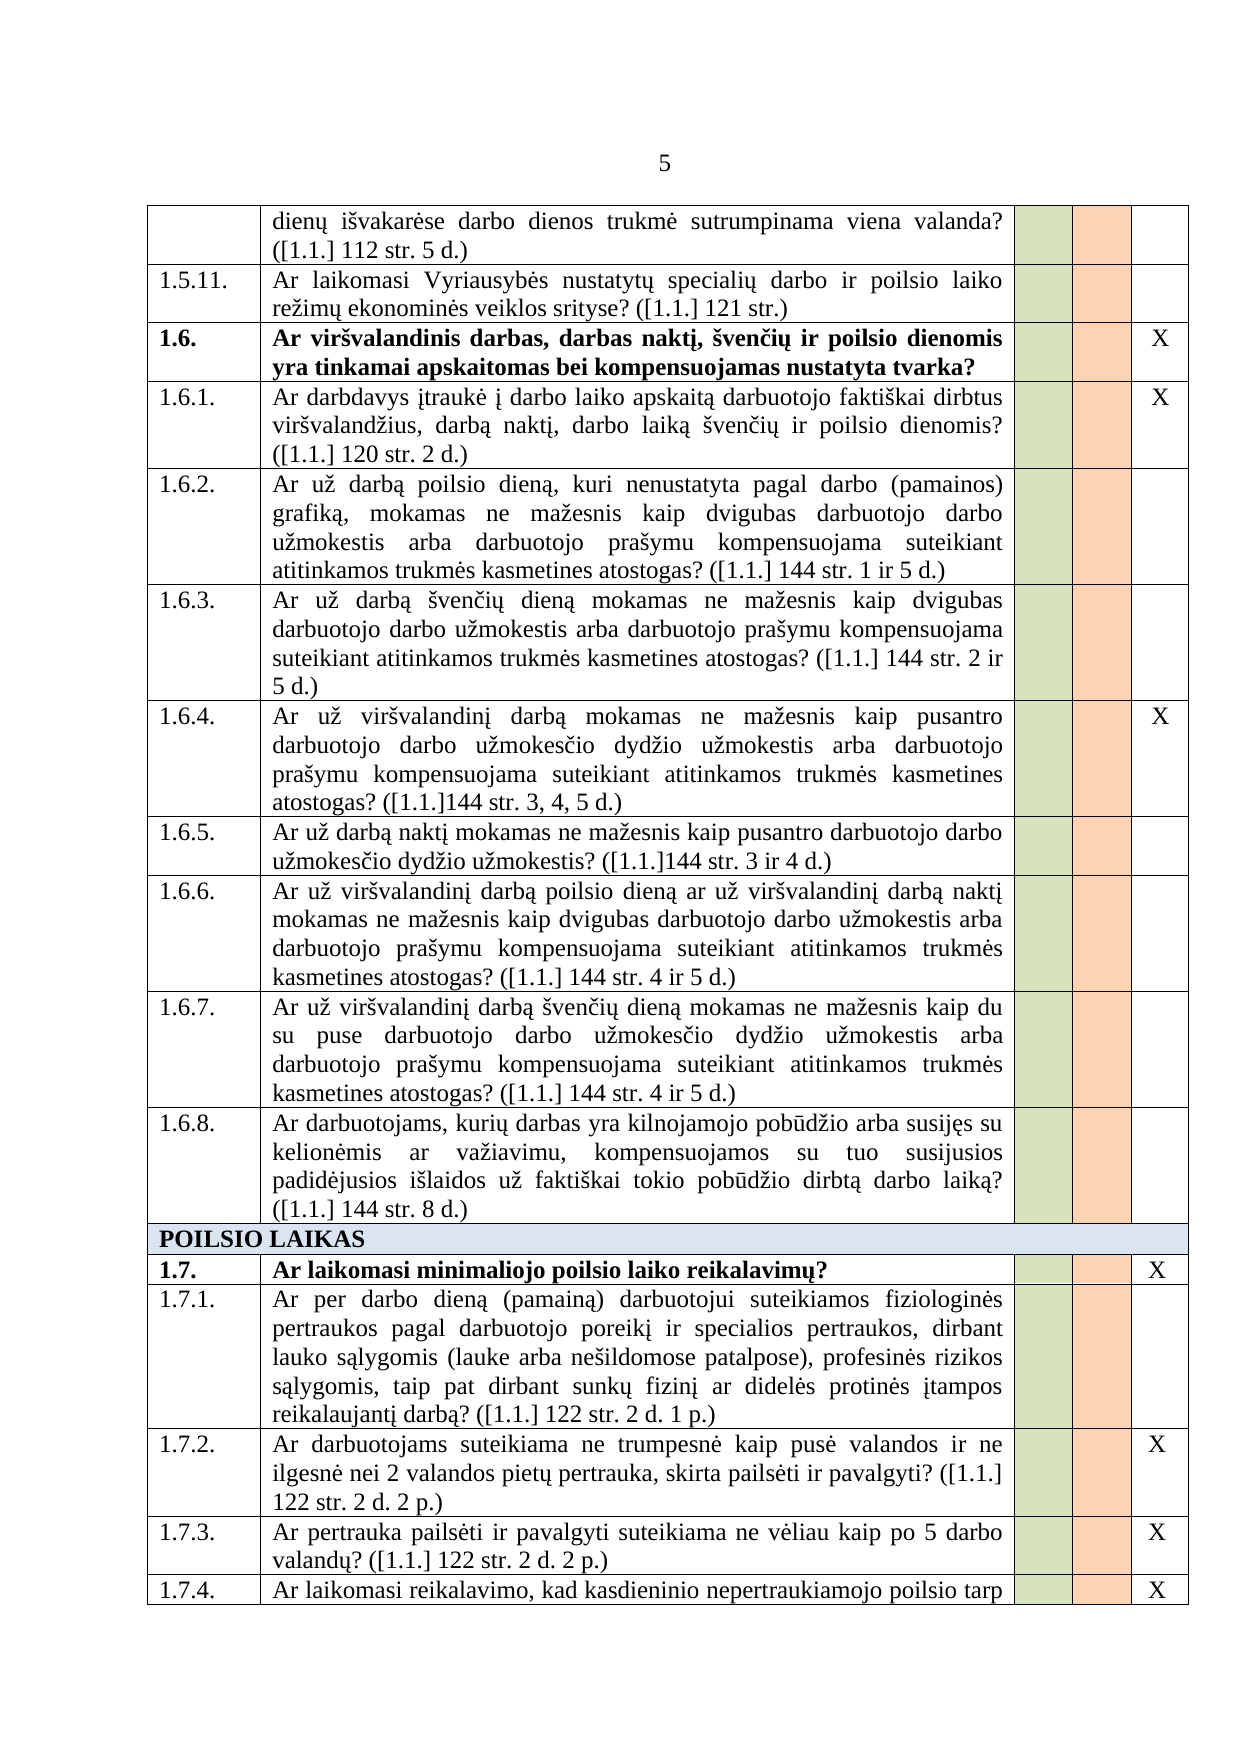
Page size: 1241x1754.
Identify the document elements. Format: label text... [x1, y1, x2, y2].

table_cell Ar laikomasi reikalavimo, kad kasdieninio nepertraukiamojo poilsio tarp [261, 1575, 1014, 1604]
table_cell 1.7.1. [148, 1285, 260, 1428]
table_cell 1.6.8. [148, 1108, 260, 1223]
table_cell 1.7.3. [148, 1517, 260, 1574]
table_cell X [1132, 323, 1188, 381]
table_cell  [1073, 382, 1131, 468]
table_cell  [1073, 1285, 1131, 1428]
table_cell Ar viršvalandinis darbas, darbas naktį, švenčių ir poilsio dienomis yra tinkamai apskaitomas bei kompensuojamas nustatyta tvarka? [261, 323, 1014, 381]
table_cell  [1015, 876, 1072, 991]
table_cell Ar už viršvalandinį darbą švenčių dieną mokamas ne mažesnis kaip du su puse darbuotojo darbo užmokesčio dydžio užmokestis arba darbuotojo prašymu kompensuojama suteikiant atitinkamos trukmės kasmetines atostogas? ([1.1.] 144 str. 4 ir 5 d.) [261, 992, 1014, 1107]
table_cell 1.7.2. [148, 1429, 260, 1516]
table_cell Ar darbdavys įtraukė į darbo laiko apskaitą darbuotojo faktiškai dirbtus viršvalandžius, darbą naktį, darbo laiką švenčių ir poilsio dienomis? ([1.1.] 120 str. 2 d.) [261, 382, 1014, 468]
table_cell  [1015, 585, 1072, 700]
table_cell Ar laikomasi minimaliojo poilsio laiko reikalavimų? [261, 1255, 1014, 1283]
table_cell 1.7. [148, 1255, 260, 1283]
table_cell  [1015, 1255, 1072, 1283]
table_cell  [1015, 1429, 1072, 1516]
table_cell  [1015, 1285, 1072, 1428]
table_cell X [1132, 1517, 1188, 1574]
table_cell  [1015, 1517, 1072, 1574]
table_cell  [1073, 1575, 1131, 1604]
table_cell  [1015, 469, 1072, 584]
table_cell Ar už darbą naktį mokamas ne mažesnis kaip pusantro darbuotojo darbo užmokesčio dydžio užmokestis? ([1.1.]144 str. 3 ir 4 d.) [261, 817, 1014, 875]
table_cell  [1073, 469, 1131, 584]
table_cell X [1132, 1255, 1188, 1283]
table_cell Ar laikomasi Vyriausybės nustatytų specialių darbo ir poilsio laiko režimų ekonominės veiklos srityse? ([1.1.] 121 str.) [261, 265, 1014, 322]
table_cell  [1015, 265, 1072, 322]
table_cell [1132, 206, 1188, 264]
table_cell 1.5.11. [148, 265, 260, 322]
table_cell 1.6. [148, 323, 260, 381]
table_cell  [1073, 876, 1131, 991]
table_cell  [1073, 701, 1131, 816]
table_cell 1.6.1. [148, 382, 260, 468]
table_cell  [1073, 323, 1131, 381]
table_cell  [1132, 1108, 1188, 1223]
table_cell 1.6.4. [148, 701, 260, 816]
table_cell 1.7.4. [148, 1575, 260, 1604]
table_cell Ar per darbo dieną (pamainą) darbuotojui suteikiamos fiziologinės pertraukos pagal darbuotojo poreikį ir specialios pertraukos, dirbant lauko sąlygomis (lauke arba nešildomose patalpose), profesinės rizikos sąlygomis, taip pat dirbant sunkų fizinį ar didelės protinės įtampos reikalaujantį darbą? ([1.1.] 122 str. 2 d. 1 p.) [261, 1285, 1014, 1428]
table_cell Ar už darbą švenčių dieną mokamas ne mažesnis kaip dvigubas darbuotojo darbo užmokestis arba darbuotojo prašymu kompensuojama suteikiant atitinkamos trukmės kasmetines atostogas? ([1.1.] 144 str. 2 ir 5 d.) [261, 585, 1014, 700]
table_cell  [1015, 1108, 1072, 1223]
table_cell  [1015, 817, 1072, 875]
table_cell Ar už darbą poilsio dieną, kuri nenustatyta pagal darbo (pamainos) grafiką, mokamas ne mažesnis kaip dvigubas darbuotojo darbo užmokestis arba darbuotojo prašymu kompensuojama suteikiant atitinkamos trukmės kasmetines atostogas? ([1.1.] 144 str. 1 ir 5 d.) [261, 469, 1014, 584]
table_cell 1.6.6. [148, 876, 260, 991]
table_cell 1.6.7. [148, 992, 260, 1107]
table_cell  [1132, 1285, 1188, 1428]
table_cell dienų išvakarėse darbo dienos trukmė sutrumpinama viena valanda? ([1.1.] 112 str. 5 d.) [261, 206, 1014, 264]
table_cell  [1132, 585, 1188, 700]
table_cell POILSIO LAIKAS [148, 1224, 1188, 1254]
table_cell Ar pertrauka pailsėti ir pavalgyti suteikiama ne vėliau kaip po 5 darbo valandų? ([1.1.] 122 str. 2 d. 2 p.) [261, 1517, 1014, 1574]
table_cell X [1132, 1575, 1188, 1604]
table_cell  [1132, 817, 1188, 875]
table_cell  [1132, 876, 1188, 991]
table_cell X [1132, 1429, 1188, 1516]
table_cell  [1132, 992, 1188, 1107]
table_cell  [1073, 265, 1131, 322]
table_cell  [1015, 701, 1072, 816]
table_cell 1.6.5. [148, 817, 260, 875]
table_cell X [1132, 701, 1188, 816]
table_cell  [1132, 469, 1188, 584]
table_cell  [1073, 1108, 1131, 1223]
table_cell  [1015, 323, 1072, 381]
table_cell  [1015, 992, 1072, 1107]
table_cell 1.6.3. [148, 585, 260, 700]
table_cell  [1073, 585, 1131, 700]
table_cell  [1132, 265, 1188, 322]
table_cell X [1132, 382, 1188, 468]
table_cell [1015, 206, 1072, 264]
table_cell Ar darbuotojams suteikiama ne trumpesnė kaip pusė valandos ir ne ilgesnė nei 2 valandos pietų pertrauka, skirta pailsėti ir pavalgyti? ([1.1.] 122 str. 2 d. 2 p.) [261, 1429, 1014, 1516]
table_cell Ar už viršvalandinį darbą poilsio dieną ar už viršvalandinį darbą naktį mokamas ne mažesnis kaip dvigubas darbuotojo darbo užmokestis arba darbuotojo prašymu kompensuojama suteikiant atitinkamos trukmės kasmetines atostogas? ([1.1.] 144 str. 4 ir 5 d.) [261, 876, 1014, 991]
table_cell  [1073, 1429, 1131, 1516]
table_cell Ar už viršvalandinį darbą mokamas ne mažesnis kaip pusantro darbuotojo darbo užmokesčio dydžio užmokestis arba darbuotojo prašymu kompensuojama suteikiant atitinkamos trukmės kasmetines atostogas? ([1.1.]144 str. 3, 4, 5 d.) [261, 701, 1014, 816]
table_cell  [1073, 992, 1131, 1107]
table_cell  [1073, 1517, 1131, 1574]
table_cell [148, 206, 260, 264]
table_cell  [1073, 1255, 1131, 1283]
table_cell Ar darbuotojams, kurių darbas yra kilnojamojo pobūdžio arba susijęs su kelionėmis ar važiavimu, kompensuojamos su tuo susijusios padidėjusios išlaidos už faktiškai tokio pobūdžio dirbtą darbo laiką? ([1.1.] 144 str. 8 d.) [261, 1108, 1014, 1223]
table_cell  [1015, 1575, 1072, 1604]
table_cell  [1015, 382, 1072, 468]
table_cell 1.6.2. [148, 469, 260, 584]
table_cell [1073, 206, 1131, 264]
table_cell  [1073, 817, 1131, 875]
